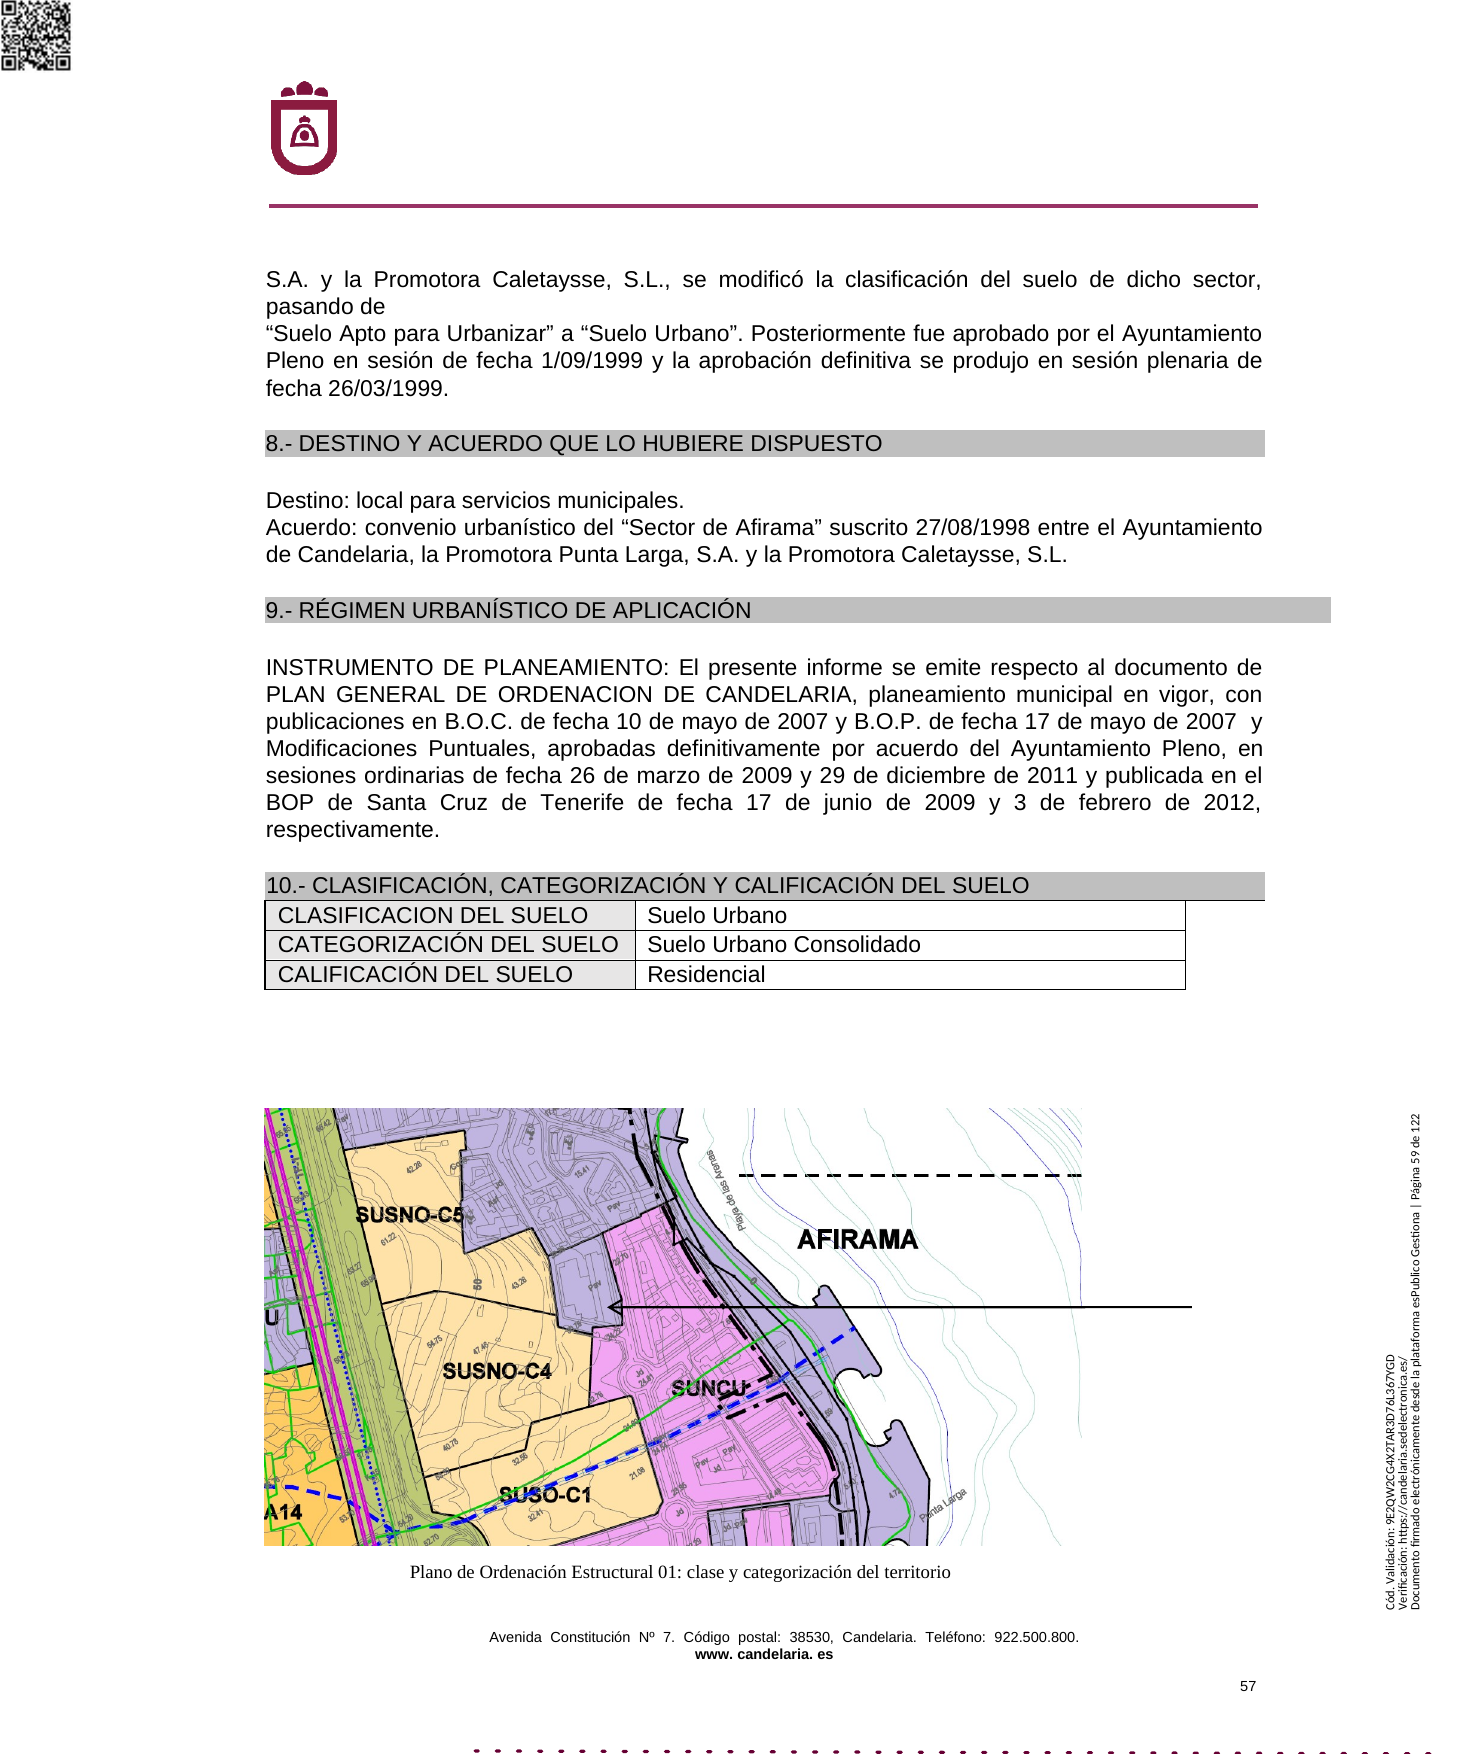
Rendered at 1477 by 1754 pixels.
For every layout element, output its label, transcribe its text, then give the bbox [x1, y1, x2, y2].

table_cell Suelo Urbano [636, 901, 1185, 930]
text 8.- DESTINO Y ACUERDO QUE LO HUBIERE DISPUESTO [265, 430, 1331, 457]
text S.A. y la Promotora Caletaysse, S.L., se modificó la clasificación del suelo de dicho sector, pasando de [266, 266, 1263, 319]
table_cell CLASIFICACION DEL SUELO [266, 901, 635, 930]
table_header 10.- CLASIFICACIÓN, CATEGORIZACIÓN Y CALIFICACIÓN DEL SUELO [265, 872, 1265, 900]
subtitle 9.- RÉGIMEN URBANÍSTICO DE APLICACIÓN [265, 597, 1331, 623]
text Destino: local para servicios municipales. [266, 487, 1263, 513]
table_cell Residencial [636, 961, 1185, 989]
text “Suelo Apto para Urbanizar” a “Suelo Urbano”. Posteriormente fue aprobado por el Ayuntamiento Pleno en sesión de fecha 1/09/1999 y la aprobación definitiva se produjo en sesión plenaria de fecha 26/03/1999. [266, 320, 1263, 401]
table_cell CATEGORIZACIÓN DEL SUELO [266, 931, 635, 959]
table_cell [1186, 901, 1265, 989]
text INSTRUMENTO DE PLANEAMIENTO: El presente informe se emite respecto al documento de PLAN GENERAL DE ORDENACION DE CANDELARIA, planeamiento municipal en vigor, con publicaciones en B.O.C. de fecha 10 de mayo de 2007 y B.O.P. de fecha 17 de mayo de 2007 y Modificaciones Puntuales, aprobadas definitivamente por acuerdo del Ayuntamiento Pleno, en sesiones ordinarias de fecha 26 de marzo de 2009 y 29 de diciembre de 2011 y publicada en el BOP de Santa Cruz de Tenerife de fecha 17 de junio de 2009 y 3 de febrero de 2012, respectivamente. [266, 653, 1263, 842]
table_cell Suelo Urbano Consolidado [636, 931, 1185, 959]
text Acuerdo: convenio urbanístico del “Sector de Afirama” suscrito 27/08/1998 entre el Ayuntamiento de Candelaria, la Promotora Punta Larga, S.A. y la Promotora Caletaysse, S.L. [266, 514, 1263, 568]
table_cell CALIFICACIÓN DEL SUELO [266, 961, 635, 989]
